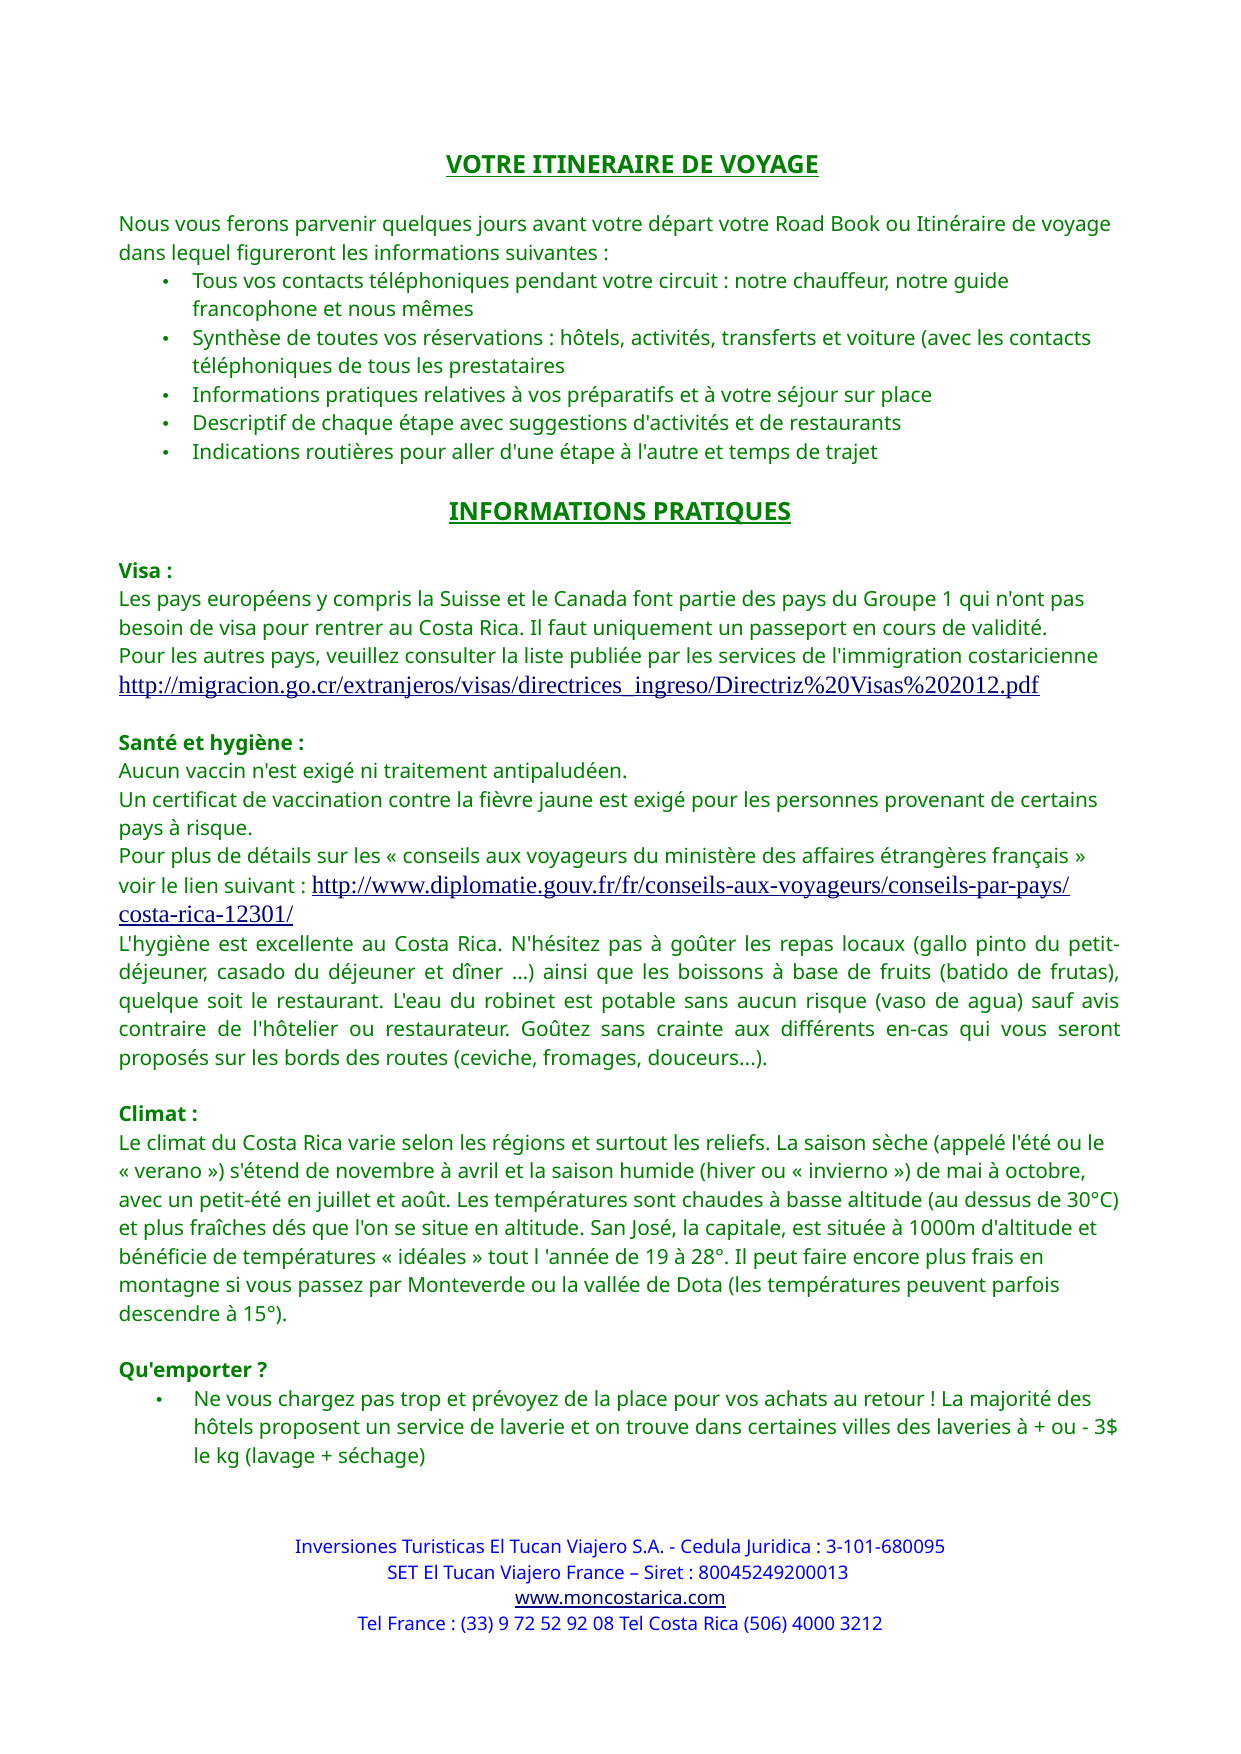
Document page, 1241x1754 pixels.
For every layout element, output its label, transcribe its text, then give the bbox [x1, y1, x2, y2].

list Descriptif de chaque étape avec suggestions d'activités et de restaurants [162, 408, 1122, 437]
text Qu'emporter ? [118, 1327, 1122, 1384]
text Climat : Le climat du Costa Rica varie selon les régions et surtout les reliefs. La saison sèche (appelé l'été ou le « verano ») s'étend de novembre à avril et la saison humide (hiver ou « invierno ») de mai à octobre, avec un petit-été en juillet et août. Les températures sont chaudes à basse altitude (au dessus de 30°C) et plus fraîches dés que l'on se situe en altitude. San José, la capitale, est située à 1000m d'altitude et bénéficie de températures « idéales » tout l 'année de 19 à 28°. Il peut faire encore plus frais en montagne si vous passez par Monteverde ou la vallée de Dota (les températures peuvent parfois descendre à 15°). [118, 1071, 1122, 1327]
list Ne vous chargez pas trop et prévoyez de la place pour vos achats au retour ! La majorité des hôtels proposent un service de laverie et on trouve dans certaines villes des laveries à + ou - 3$ le kg (lavage + séchage) [156, 1384, 1122, 1469]
text INFORMATIONS PRATIQUES [118, 494, 1122, 528]
text Santé et hygiène : Aucun vaccin n'est exigé ni traitement antipaludéen. [118, 728, 1122, 785]
list Indications routières pour aller d'une étape à l'autre et temps de trajet [162, 437, 1122, 465]
text Pour plus de détails sur les « conseils aux voyageurs du ministère des affaires étrangères français » voir le lien suivant : http://www.diplomatie.gouv.fr/fr/conseils-aux-voyageurs/conseils-par-pays/costa-rica-12301/ [118, 842, 1122, 929]
text VOTRE ITINERAIRE DE VOYAGE [118, 147, 1146, 181]
text Nous vous ferons parvenir quelques jours avant votre départ votre Road Book ou Itinéraire de voyage dans lequel figureront les informations suivantes : [118, 209, 1146, 266]
text L'hygiène est excellente au Costa Rica. N'hésitez pas à goûter les repas locaux (gallo pinto du petit-déjeuner, casado du déjeuner et dîner …) ainsi que les boissons à base de fruits (batido de frutas), quelque soit le restaurant. L'eau du robinet est potable sans aucun risque (vaso de agua) sauf avis contraire de l'hôtelier ou restaurateur. Goûtez sans crainte aux différents en-cas qui vous seront proposés sur les bords des routes (ceviche, fromages, douceurs...). [118, 929, 1122, 1071]
text Un certificat de vaccination contre la fièvre jaune est exigé pour les personnes provenant de certains pays à risque. [118, 785, 1122, 842]
list Tous vos contacts téléphoniques pendant votre circuit : notre chauffeur, notre guide francophone et nous mêmes [162, 266, 1122, 323]
text http://migracion.go.cr/extranjeros/visas/directrices_ingreso/Directriz%20Visas%202012.pdf [118, 670, 1122, 699]
text Pour les autres pays, veuillez consulter la liste publiée par les services de l'immigration costaricienne [118, 641, 1122, 670]
list Synthèse de toutes vos réservations : hôtels, activités, transferts et voiture (avec les contacts téléphoniques de tous les prestataires [162, 323, 1122, 380]
list Informations pratiques relatives à vos préparatifs et à votre séjour sur place [162, 380, 1122, 408]
text Les pays européens y compris la Suisse et le Canada font partie des pays du Groupe 1 qui n'ont pas besoin de visa pour rentrer au Costa Rica. Il faut uniquement un passeport en cours de validité. [118, 584, 1122, 641]
text Visa : [118, 556, 1122, 584]
